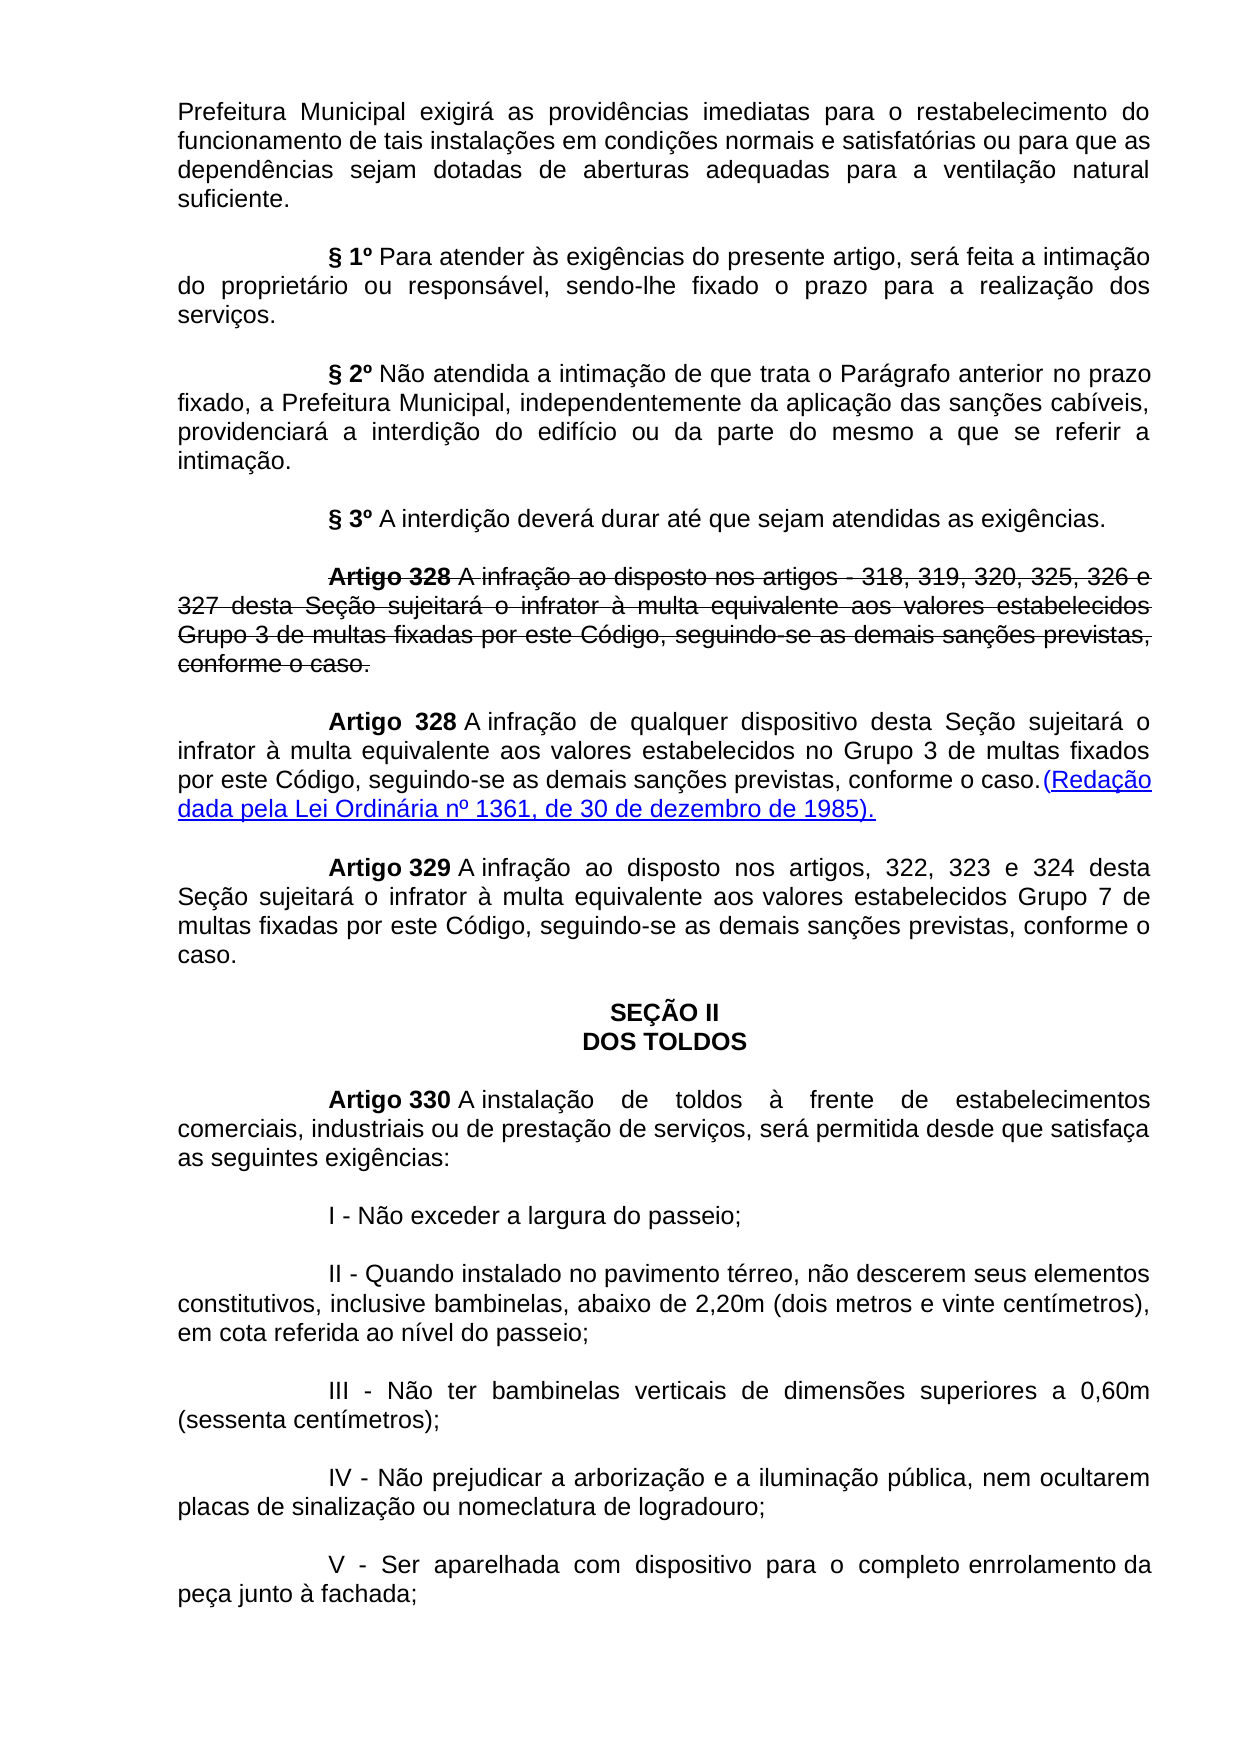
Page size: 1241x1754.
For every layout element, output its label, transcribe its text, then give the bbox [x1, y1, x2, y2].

text § 1º Para atender às exigências do presente artigo, será feita a intimação do proprietário ou responsável, sendo-lhe fixado o prazo para a realização dos serviços. [177, 242, 1152, 329]
text Artigo 328 A infração de qualquer dispositivo desta Seção sujeitará o infrator à multa equivalente aos valores estabelecidos no Grupo 3 de multas fixados por este Código, seguindo-se as demais sanções previstas, conforme o caso.(Redação dada pela Lei Ordinária nº 1361, de 30 de dezembro de 1985). [177, 707, 1152, 823]
text DOS TOLDOS [177, 1027, 1152, 1056]
text Prefeitura Municipal exigirá as providências imediatas para o restabelecimento do funcionamento de tais instalações em condi­ções normais e satisfatórias ou para que as dependências sejam dotadas de aberturas adequadas para a ventilação natural suficiente. [177, 97, 1152, 213]
text Artigo 328 A infração ao disposto nos artigos - 318, 319, 320, 325, 326 e 327 desta Seção sujeitará o infrator à multa equivalente aos valores estabelecidos Grupo 3 de multas fixadas por este Código, seguindo-se as demais sanções previstas, conforme o caso. [177, 637, 1152, 678]
text I - Não exceder a largura do passeio; [177, 1201, 1152, 1230]
text Artigo 330 A instalação de toldos à frente de estabelecimentos comerciais, indus­triais ou de prestação de serviços, será permitida desde que satisfaça as seguintes exigências: [177, 1085, 1152, 1172]
text III - Não ter bambinelas verticais de dimensões superiores a 0,60m (sessenta centímetros); [177, 1376, 1152, 1434]
text § 3º A interdição deverá durar até que sejam atendidas as exigências. [177, 504, 1152, 533]
text V - Ser aparelhada com dispositivo para o completo enrrolamento da peça junto à fachada; [177, 1550, 1152, 1608]
text II - Quando instalado no pavimento térreo, não descerem seus elementos constitutivos, inclusive bambinelas, abaixo de 2,20m (dois metros e vinte centímetros), em cota referida ao nível do passeio; [177, 1259, 1152, 1347]
text § 2º Não atendida a intimação de que trata o Parágrafo anterior no prazo fixado, a Prefeitura Municipal, independentemente da aplicação das sanções cabíveis, providenciará a interdição do edifício ou da parte do mesmo a que se referir a intimação. [177, 358, 1152, 475]
text SEÇÃO II [177, 998, 1152, 1027]
text Artigo 329 A infração ao disposto nos artigos, 322, 323 e 324 desta Seção sujeitará o infrator à multa equivalente aos valores estabelecidos Grupo 7 de multas fixadas por este Código, seguindo-se as demais sanções previstas, conforme o caso. [177, 852, 1152, 969]
text Artigo 328 A infração ao disposto nos artigos - 318, 319, 320, 325, 326 e 327 desta Seção sujeitará o infrator à multa equivalente aos valores estabelecidos Grupo 3 de multas fixadas por este Código, seguindo-se as demais sanções previstas, conforme o caso. [177, 562, 1152, 607]
text Artigo 328 A infração ao disposto nos artigos - 318, 319, 320, 325, 326 e 327 desta Seção sujeitará o infrator à multa equivalente aos valores estabelecidos Grupo 3 de multas fixadas por este Código, seguindo-se as demais sanções previstas, conforme o caso. [177, 608, 1152, 636]
text IV - Não prejudicar a arborização e a iluminação pública, nem ocultarem placas de sinalização ou nomeclatura de logradouro; [177, 1463, 1152, 1521]
